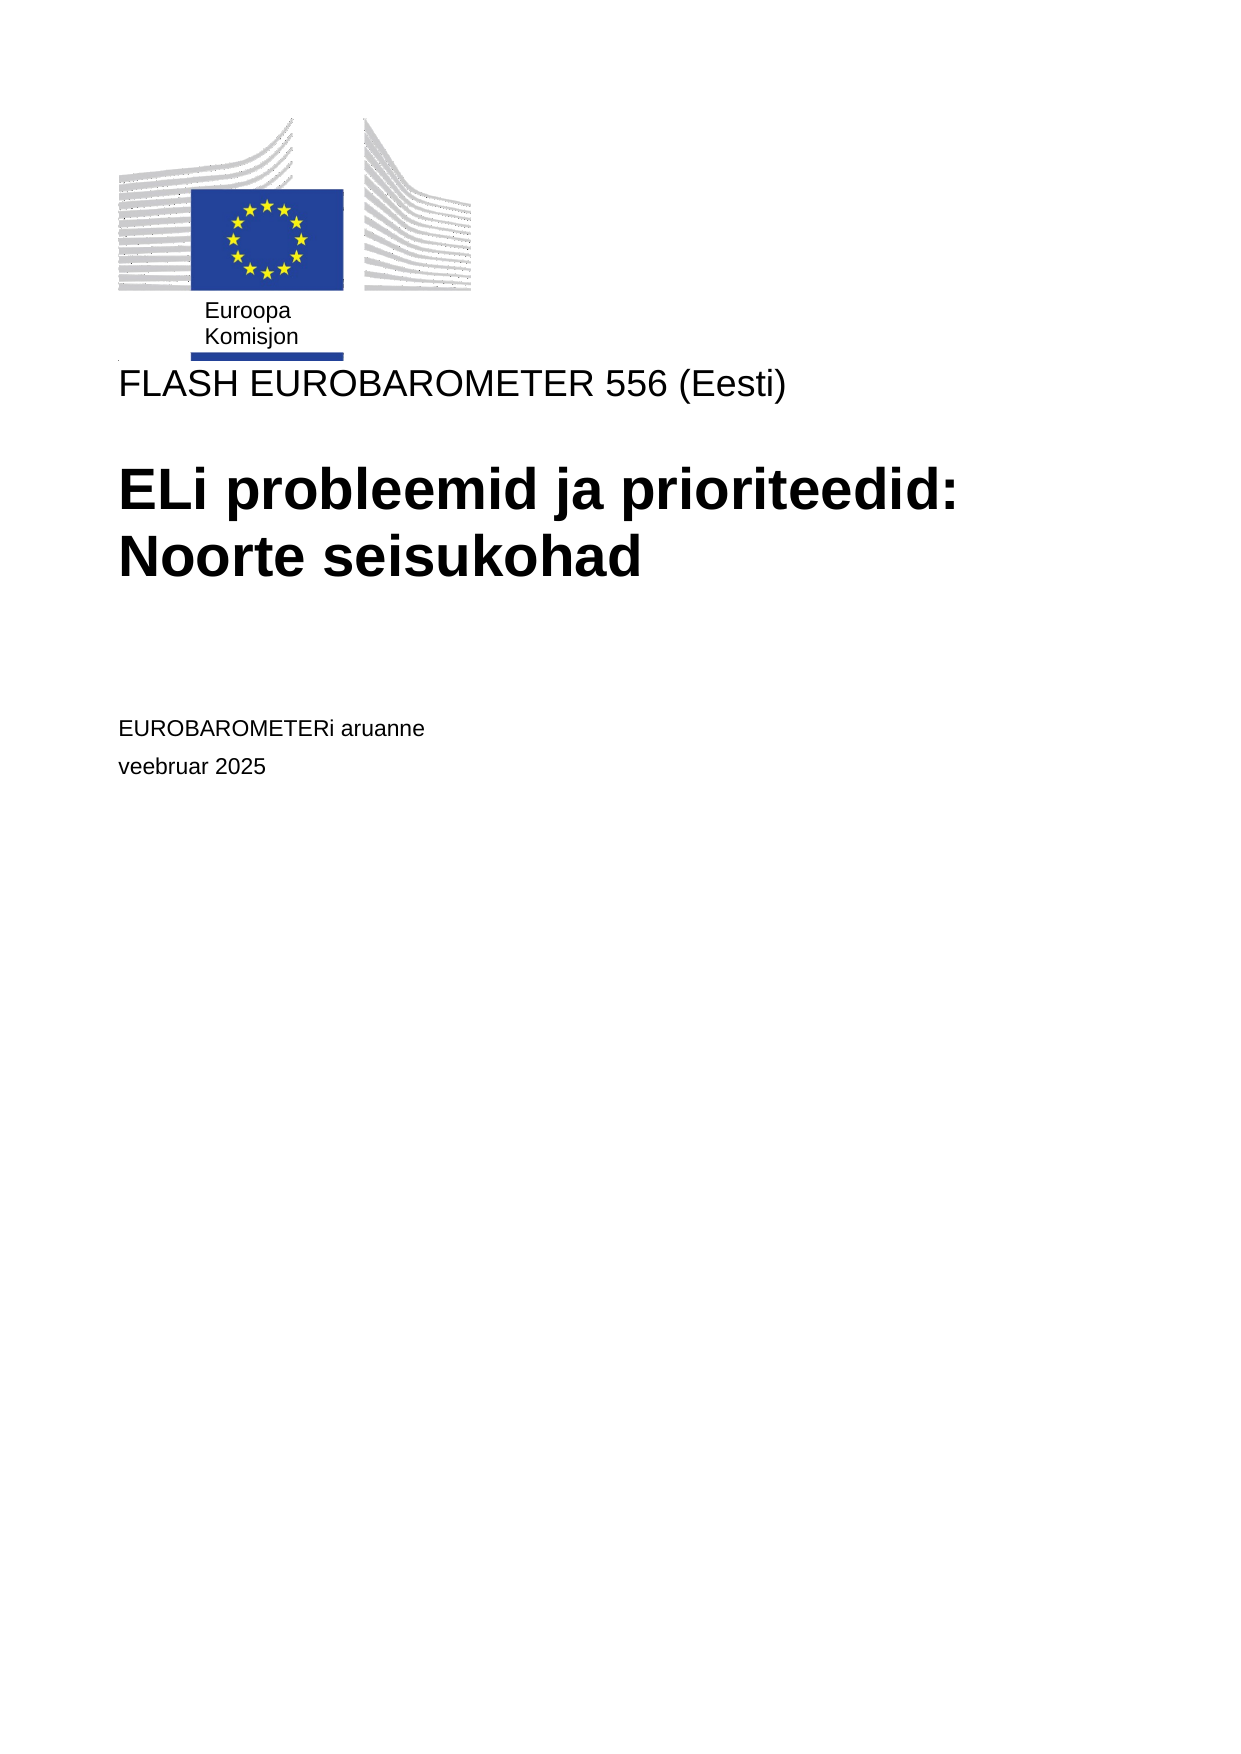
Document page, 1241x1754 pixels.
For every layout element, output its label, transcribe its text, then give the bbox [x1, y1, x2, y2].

text veebruar 2025 [118, 753, 1122, 780]
picture [118, 118, 471, 361]
text ELi probleemid ja prioriteedid: Noorte seisukohad [118, 454, 1122, 588]
text FLASH EUROBAROMETER 556 (Eesti) [118, 124, 1122, 404]
text EUROBAROMETERi aruanne [118, 715, 1122, 741]
